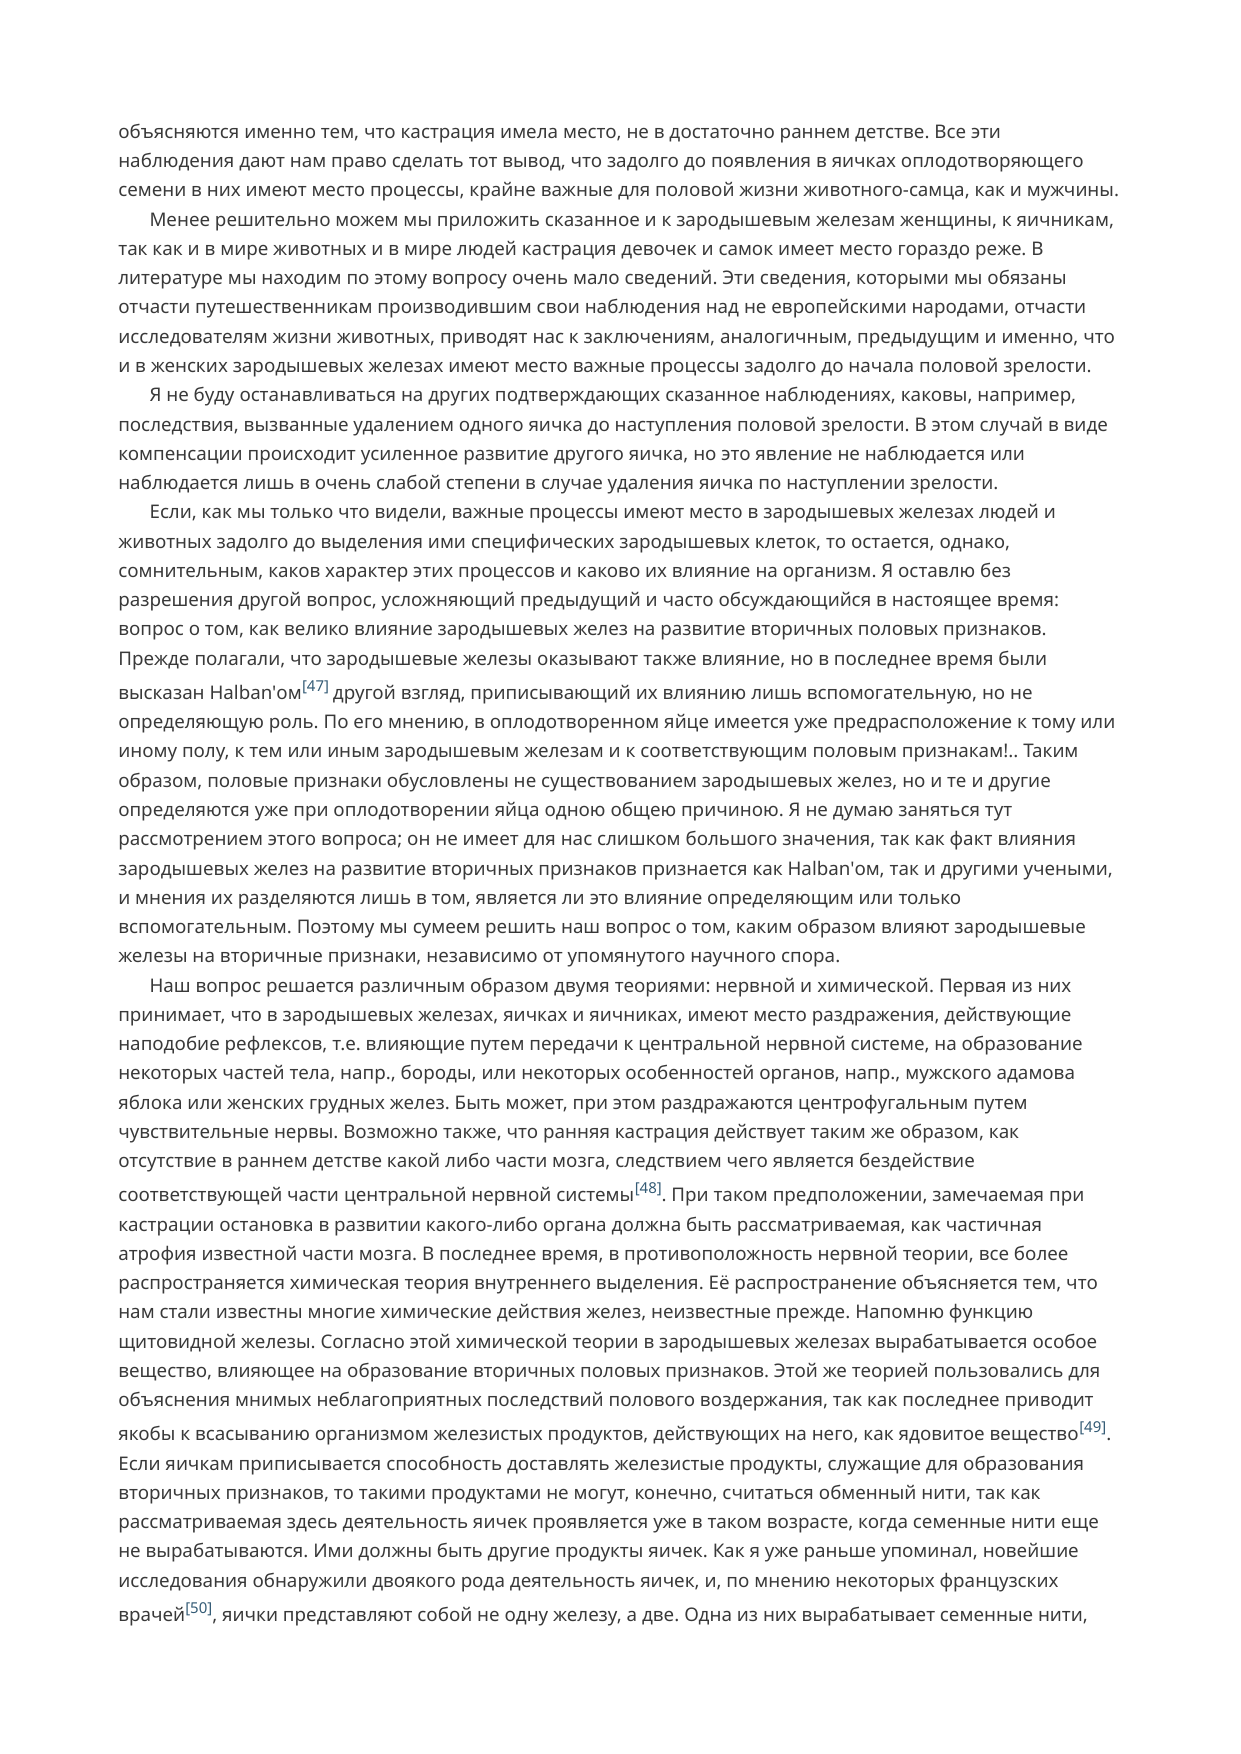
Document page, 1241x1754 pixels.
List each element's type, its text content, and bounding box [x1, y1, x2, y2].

text Если, как мы только что видели, важные процессы имеют место в зародышевых железах людей и животных задолго до выделения ими специфических зародышевых клеток, то остается, однако, сомнительным, каков характер этих процессов и каково их влияние на организм. Я оставлю без разрешения другой вопрос, усложняющий предыдущий и часто обсуждающийся в настоящее время: вопрос о том, как велико влияние зародышевых желез на развитие вторичных половых признаков. Прежде полагали, что зародышевые железы оказывают также влияние, но в последнее время были высказан Halban'ом[47] другой взгляд, приписывающий их влиянию лишь вспомогательную, но не определяющую роль. По его мнению, в оплодотворенном яйце имеется уже предрасположение к тому или иному полу, к тем или иным зародышевым железам и к соответствующим половым признакам!.. Таким образом, половые признаки обусловлены не существованием зародышевых желез, но и те и другие определяются уже при оплодотворении яйца одною общею причиною. Я не думаю заняться тут рассмотрением этого вопроса; он не имеет для нас слишком большого значения, так как факт влияния зародышевых желез на развитие вторичных признаков признается как Halban'ом, так и другими учеными, и мнения их разделяются лишь в том, является ли это влияние определяющим или только вспомогательным. Поэтому мы сумеем решить наш вопрос о том, каким образом влияют зародышевые железы на вторичные признаки, независимо от упомянутого научного спора. [118, 499, 1122, 968]
text Наш вопрос решается различным образом двумя теориями: нервной и химической. Первая из них принимает, что в зародышевых железах, яичках и яичниках, имеют место раздражения, действующие наподобие рефлексов, т.е. влияющие путем передачи к центральной нервной системе, на образование некоторых частей тела, напр., бороды, или некоторых особенностей органов, напр., мужского адамова яблока или женских грудных желез. Быть может, при этом раздражаются центрофугальным путем чувствительные нервы. Возможно также, что ранняя кастрация действует таким же образом, как отсутствие в раннем детстве какой либо части мозга, следствием чего является бездействие соответствующей части центральной нервной системы[48]. При таком предположении, замечаемая при кастрации остановка в развитии какого-либо органа должна быть рассматриваемая, как частичная атрофия известной части мозга. В последнее время, в противоположность нервной теории, все более распространяется химическая теория внутреннего выделения. Её распространение объясняется тем, что нам стали известны многие химические действия желез, неизвестные прежде. Напомню функцию щитовидной железы. Согласно этой химической теории в зародышевых железах вырабатывается особое вещество, влияющее на образование вторичных половых признаков. Этой же теорией пользовались для объяснения мнимых неблагоприятных последствий полового воздержания, так как последнее приводит якобы к всасыванию организмом железистых продуктов, действующих на него, как ядовитое вещество[49]. Если яичкам приписывается способность доставлять железистые продукты, служащие для образования вторичных признаков, то такими продуктами не могут, конечно, считаться обменный нити, так как рассматриваемая здесь деятельность яичек проявляется уже в таком возрасте, когда семенные нити еще не вырабатываются. Ими должны быть другие продукты яичек. Как я уже раньше упоминал, новейшие исследования обнаружили двоякого рода деятельность яичек, и, по мнению некоторых французских врачей[50], яички представляют собой не одну железу, а две. Одна из них вырабатывает семенные нити, [118, 972, 1122, 1627]
text Менее решительно можем мы приложить сказанное и к зародышевым железам женщины, к яичникам, так как и в мире животных и в мире людей кастрация девочек и самок имеет место гораздо реже. В литературе мы находим по этому вопросу очень мало сведений. Эти сведения, которыми мы обязаны отчасти путешественникам производившим свои наблюдения над не европейскими народами, отчасти исследователям жизни животных, приводят нас к заключениям, аналогичным, предыдущим и именно, что и в женских зародышевых железах имеют место важные процессы задолго до начала половой зрелости. [118, 206, 1122, 378]
text Я не буду останавливаться на других подтверждающих сказанное наблюдениях, каковы, например, последствия, вызванные удалением одного яичка до наступления половой зрелости. В этом случай в виде компенсации происходит усиленное развитие другого яичка, но это явление не наблюдается или наблюдается лишь в очень слабой степени в случае удаления яичка по наступлении зрелости. [118, 382, 1122, 495]
text объясняются именно тем, что кастрация имела место, не в достаточно раннем детстве. Все эти наблюдения дают нам право сделать тот вывод, что задолго до появления в яичках оплодотворяющего семени в них имеют место процессы, крайне важные для половой жизни животного-самца, как и мужчины. [118, 118, 1122, 202]
